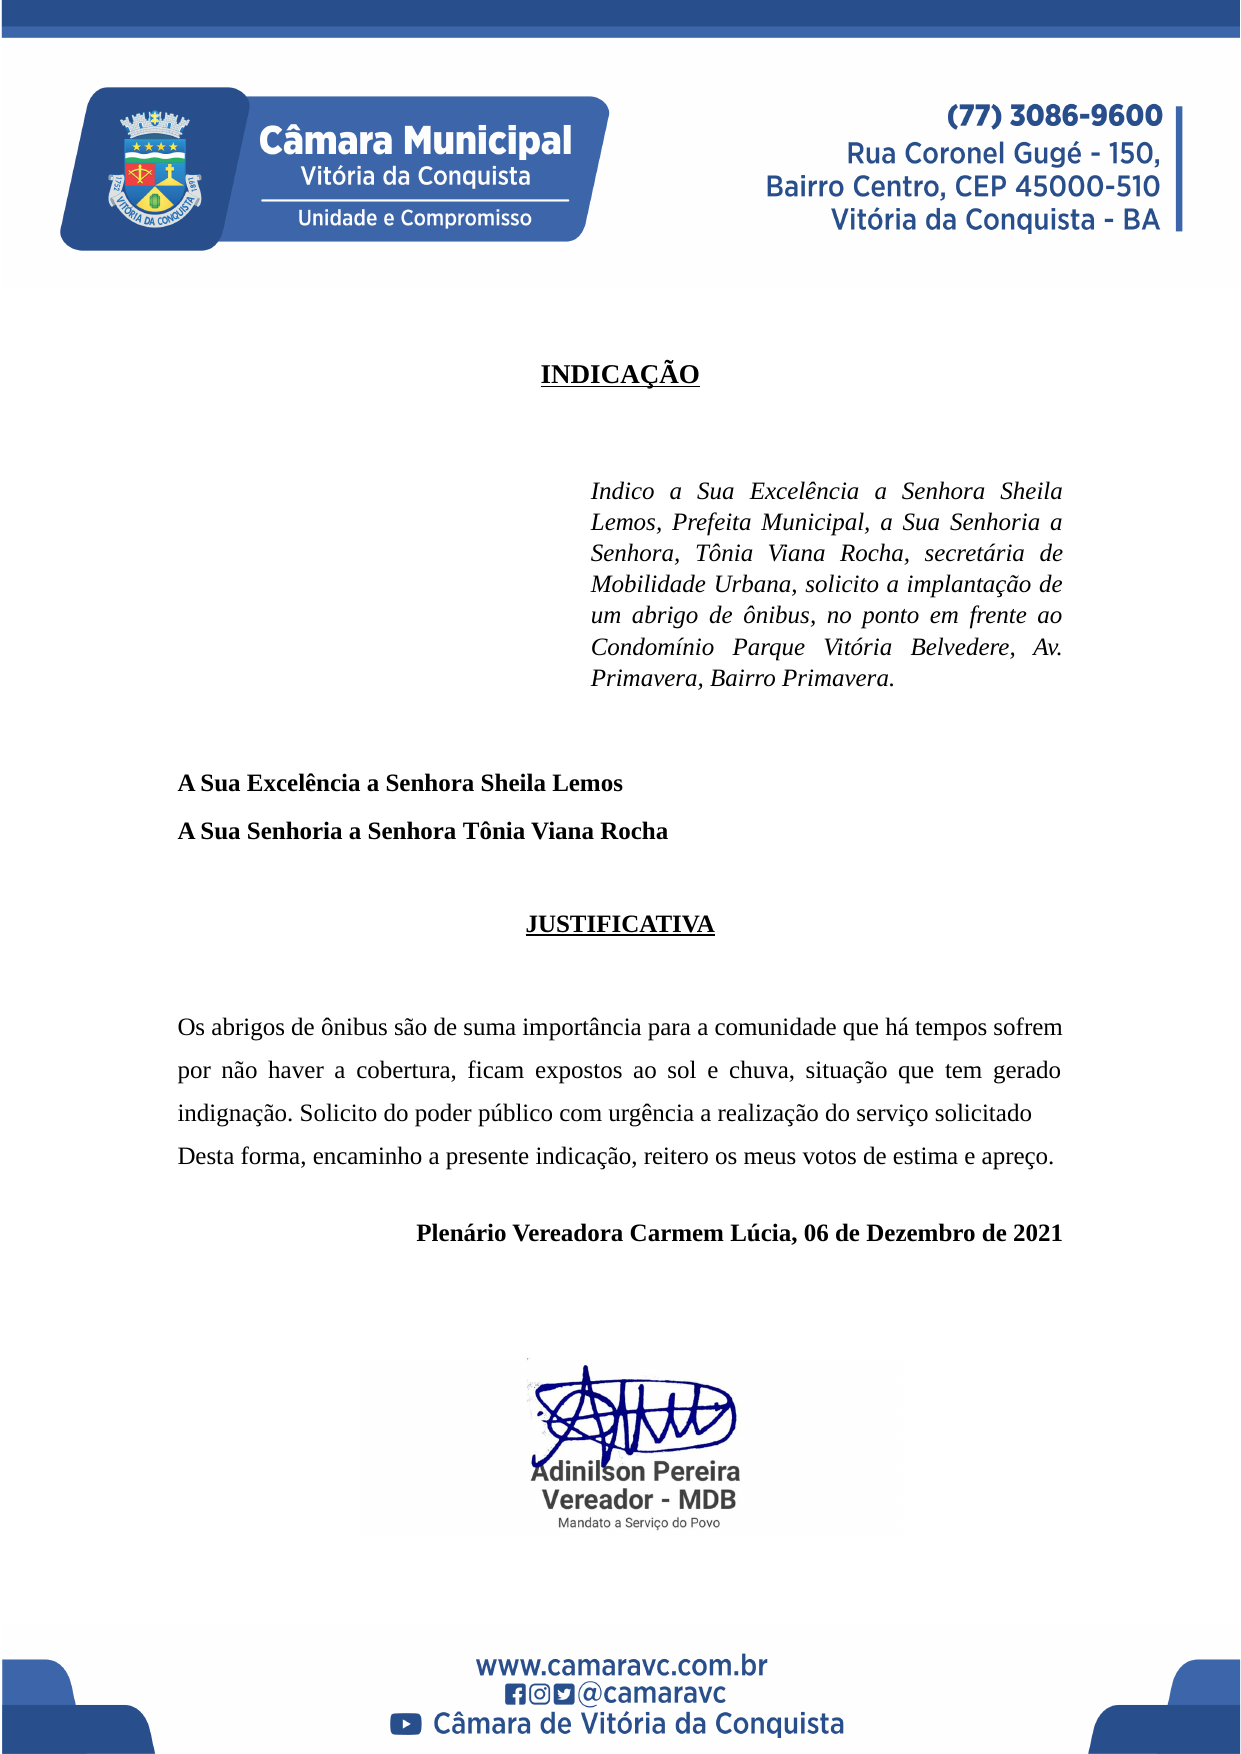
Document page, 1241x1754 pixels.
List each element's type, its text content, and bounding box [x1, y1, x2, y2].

text A Sua Excelência a Senhora Sheila Lemos [177, 768, 1063, 797]
text JUSTIFICATIVA [177, 909, 1063, 938]
text Plenário Vereadora Carmem Lúcia, 06 de Dezembro de 2021 [177, 1218, 1063, 1247]
text Os abrigos de ônibus são de suma importância para a comunidade que há tempos sofrem por não haver a cobertura, ficam expostos ao sol e chuva, situação que tem gerado indignação. Solicito do poder público com urgência a realização do serviço solicitado [177, 1012, 1063, 1127]
text INDICAÇÃO [177, 358, 1063, 389]
text A Sua Senhoria a Senhora Tônia Viana Rocha [177, 816, 1063, 845]
text Desta forma, encaminho a presente indicação, reitero os meus votos de estima e apreço. [177, 1141, 1063, 1170]
picture [2, 1624, 1241, 1754]
text Indico a Sua Excelência a Senhora Sheila Lemos, Prefeita Municipal, a Sua Senhoria a Senhora, Tônia Viana Rocha, secretária de Mobilidade Urbana, solicito a implantação de um abrigo de ônibus, no ponto em frente ao Condomínio Parque Vitória Belvedere, Av. Primavera, Bairro Primavera. [591, 476, 1063, 691]
picture [1, 0, 1240, 288]
picture [358, 1358, 904, 1537]
